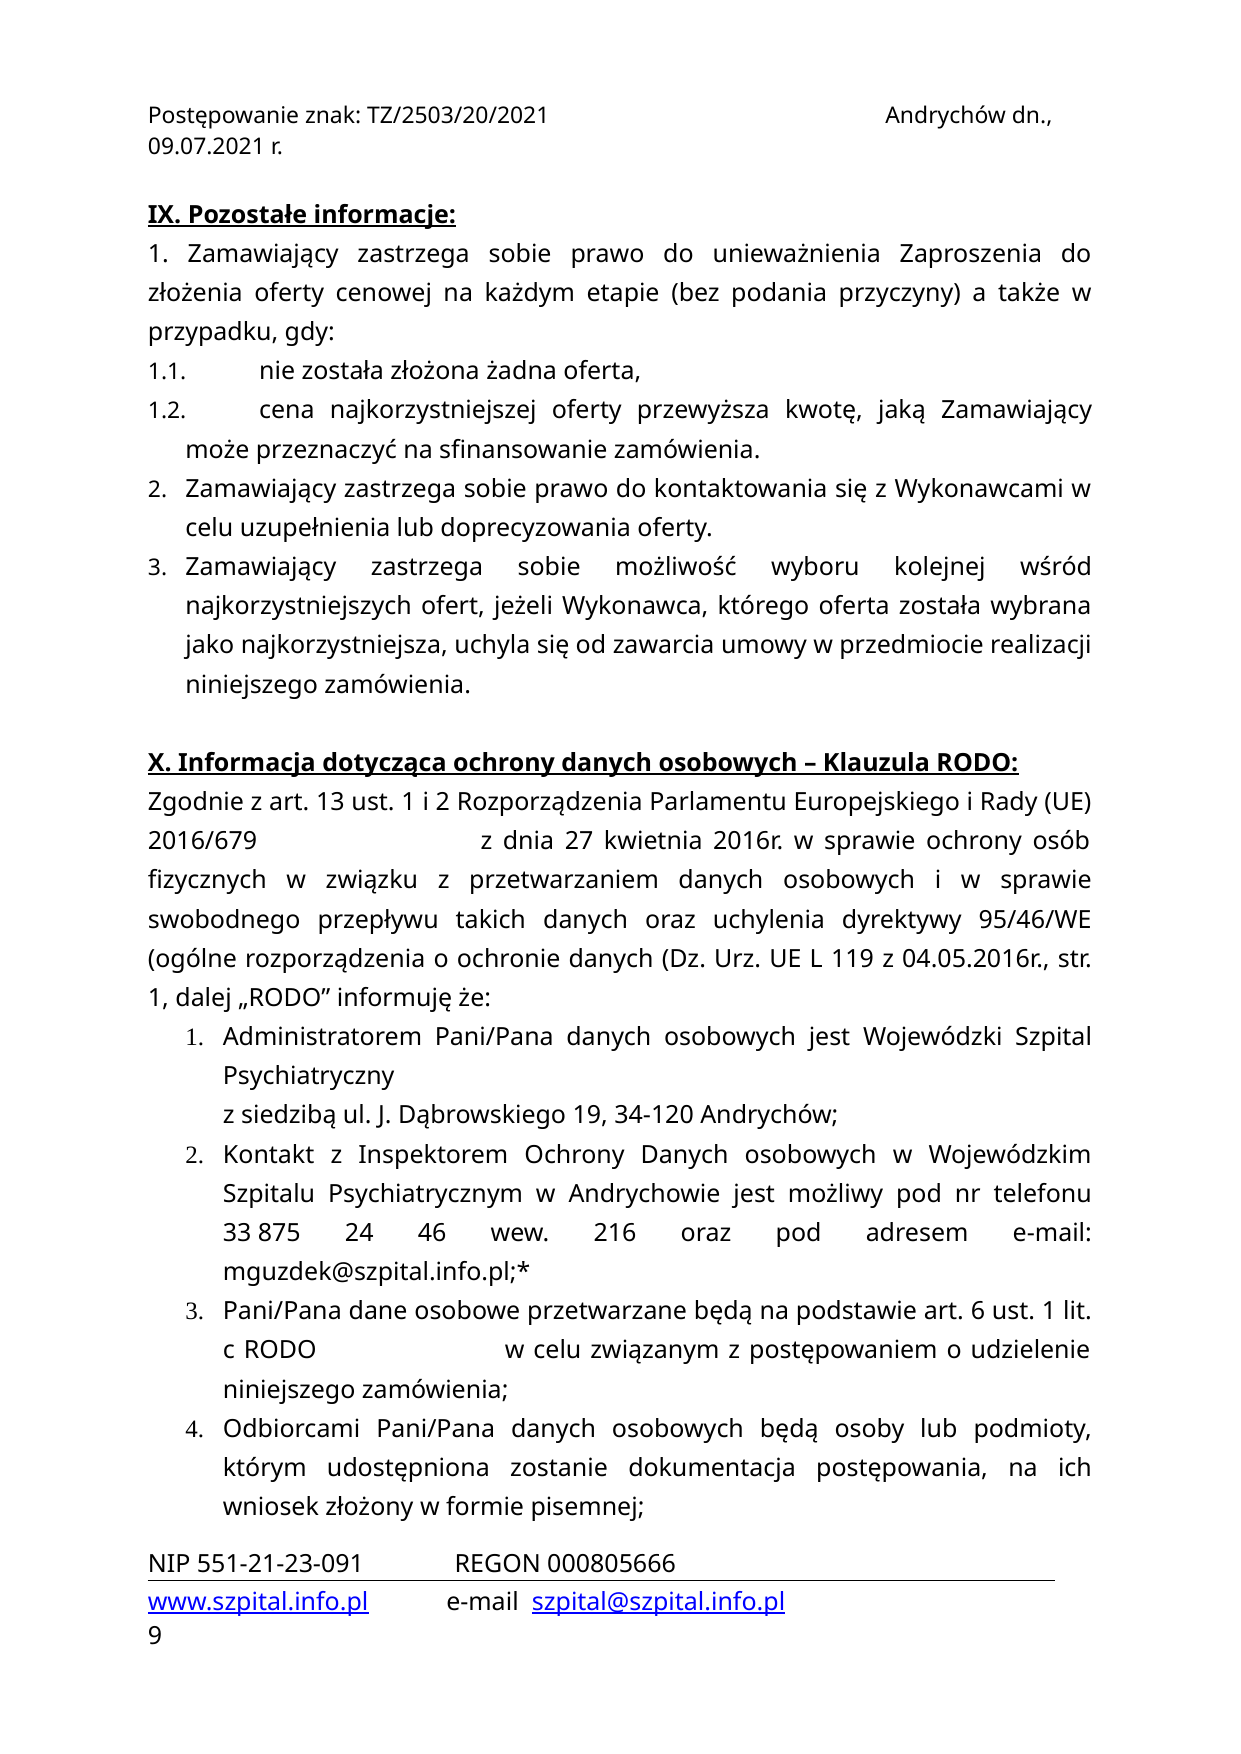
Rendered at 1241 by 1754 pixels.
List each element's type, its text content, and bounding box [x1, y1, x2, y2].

list Kontakt z Inspektorem Ochrony Danych osobowych w Wojewódzkim Szpitalu Psychiatrycznym w Andrychowie jest możliwy pod nr telefonu 33 875 24 46 wew. 216 oraz pod adresem e-mail: mguzdek@szpital.info.pl;* [185, 1136, 1093, 1288]
list nie została złożona żadna oferta, [148, 353, 1093, 387]
list Zamawiający zastrzega sobie prawo do kontaktowania się z Wykonawcami w celu uzupełnienia lub doprecyzowania oferty. [148, 470, 1093, 544]
text 1. Zamawiający zastrzega sobie prawo do unieważnienia Zaproszenia do złożenia oferty cenowej na każdym etapie (bez podania przyczyny) a także w przypadku, gdy: [148, 235, 1093, 348]
list Pani/Pana dane osobowe przetwarzane będą na podstawie art. 6 ust. 1 lit. c RODO w celu związanym z postępowaniem o udzielenie niniejszego zamówienia; [185, 1293, 1093, 1405]
list Odbiorcami Pani/Pana danych osobowych będą osoby lub podmioty, którym udostępniona zostanie dokumentacja postępowania, na ich wniosek złożony w formie pisemnej; [185, 1410, 1093, 1523]
text IX. Pozostałe informacje: [148, 196, 1093, 230]
text X. Informacja dotycząca ochrony danych osobowych – Klauzula RODO: [148, 744, 1093, 779]
list cena najkorzystniejszej oferty przewyższa kwotę, jaką Zamawiający może przeznaczyć na sfinansowanie zamówienia. [148, 392, 1093, 465]
list Zamawiający zastrzega sobie możliwość wyboru kolejnej wśród najkorzystniejszych ofert, jeżeli Wykonawca, którego oferta została wybrana jako najkorzystniejsza, uchyla się od zawarcia umowy w przedmiocie realizacji niniejszego zamówienia. [148, 549, 1093, 700]
text Zgodnie z art. 13 ust. 1 i 2 Rozporządzenia Parlamentu Europejskiego i Rady (UE) 2016/679 z dnia 27 kwietnia 2016r. w sprawie ochrony osób fizycznych w związku z przetwarzaniem danych osobowych i w sprawie swobodnego przepływu takich danych oraz uchylenia dyrektywy 95/46/WE (ogólne rozporządzenia o ochronie danych (Dz. Urz. UE L 119 z 04.05.2016r., str. 1, dalej „RODO” informuję że: [148, 784, 1093, 1014]
list Administratorem Pani/Pana danych osobowych jest Wojewódzki Szpital Psychiatryczny z siedzibą ul. J. Dąbrowskiego 19, 34-120 Andrychów; [185, 1019, 1093, 1131]
